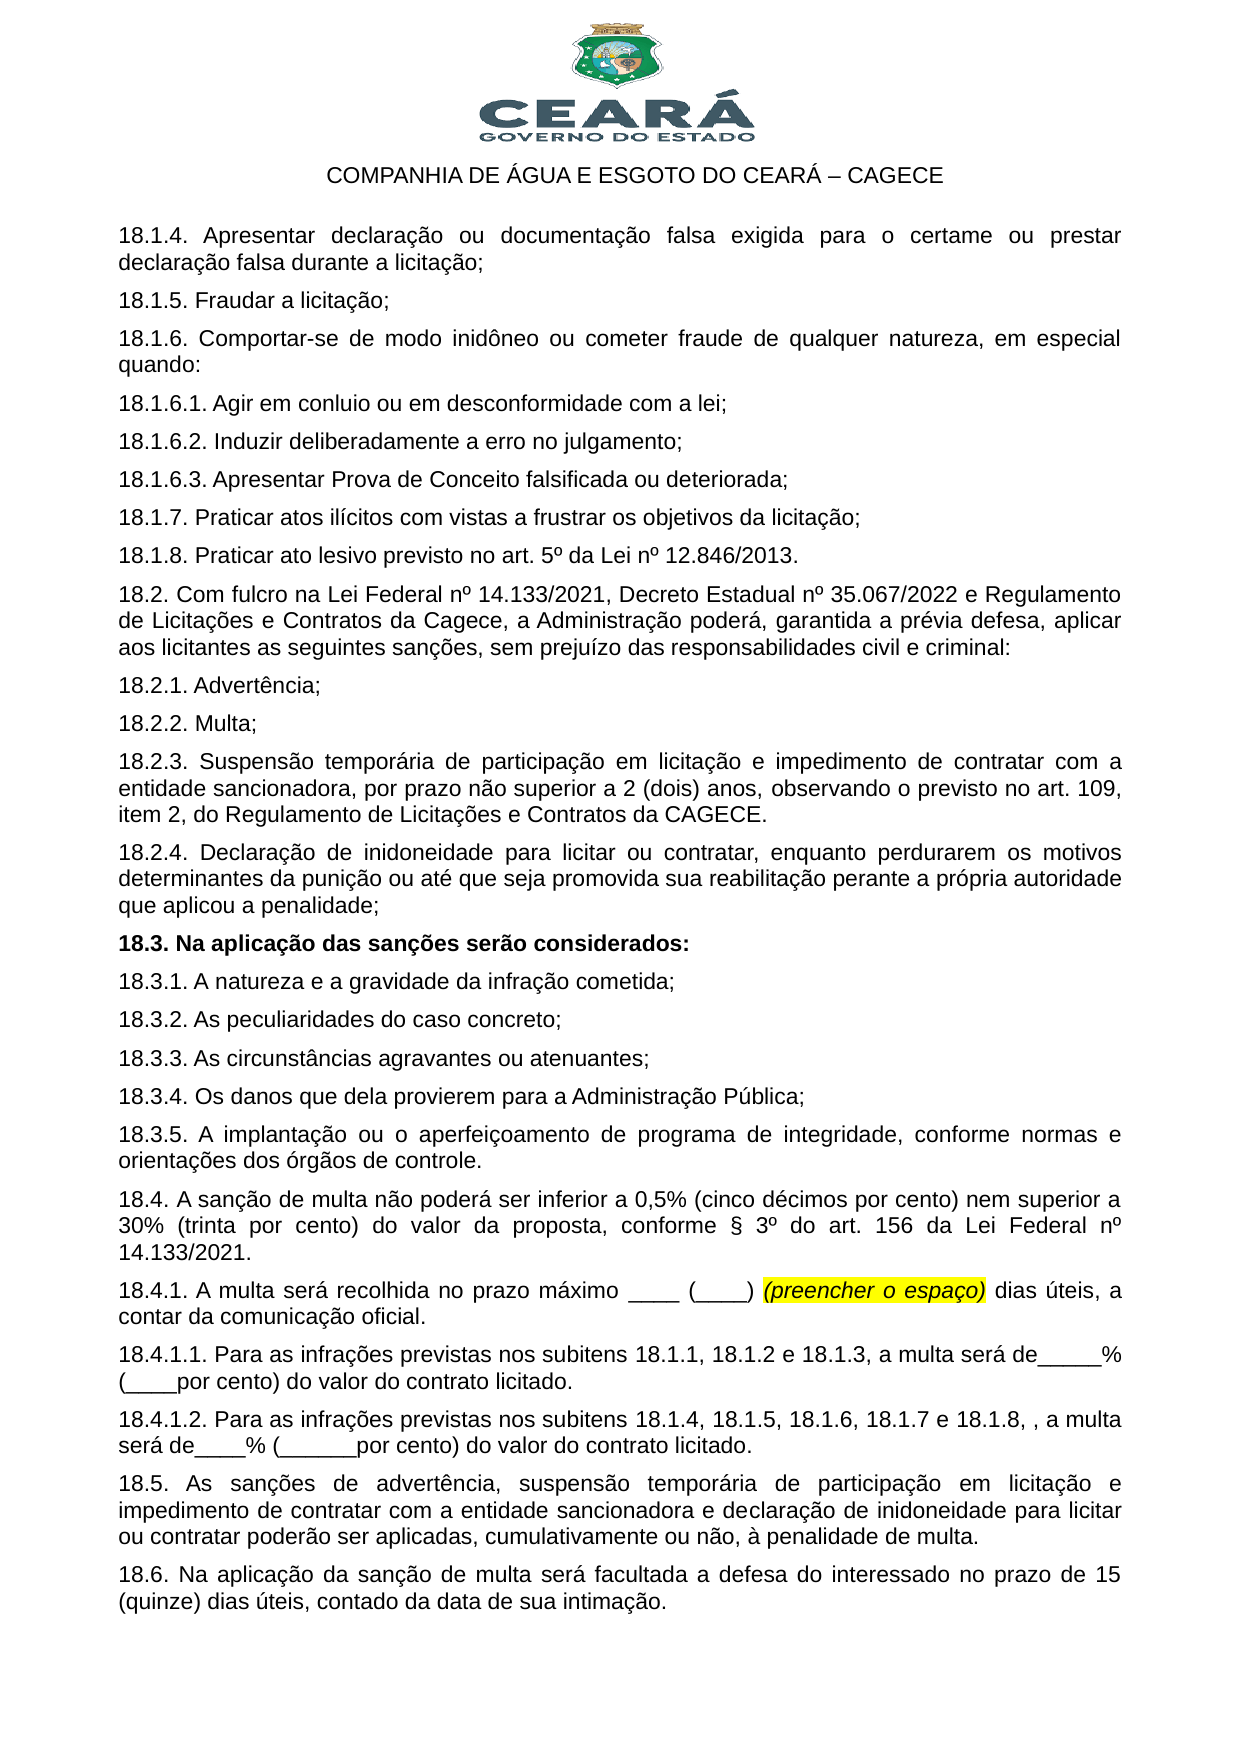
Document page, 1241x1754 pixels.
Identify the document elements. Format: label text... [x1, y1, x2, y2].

text 18.3.5. A implantação ou o aperfeiçoamento de programa de integridade, conforme normas e orientações dos órgãos de controle. [118, 1121, 1122, 1174]
text 18.2.1. Advertência; [118, 672, 1122, 698]
text 18.3.3. As circunstâncias agravantes ou atenuantes; [118, 1045, 1122, 1071]
text 18.5. As sanções de advertência, suspensão temporária de participação em licitação e impedimento de contratar com a entidade sancionadora e declaração de inidoneidade para licitar ou contratar poderão ser aplicadas, cumulativamente ou não, à penalidade de multa. [118, 1470, 1122, 1549]
text 18.3.1. A natureza e a gravidade da infração cometida; [118, 968, 1122, 994]
text 18.2. Com fulcro na Lei Federal nº 14.133/2021, Decreto Estadual nº 35.067/2022 e Regulamento de Licitações e Contratos da Cagece, a Administração poderá, garantida a prévia defesa, aplicar aos licitantes as seguintes sanções, sem prejuízo das responsabilidades civil e criminal: [118, 581, 1122, 660]
text 18.2.4. Declaração de inidoneidade para licitar ou contratar, enquanto perdurarem os motivos determinantes da punição ou até que seja promovida sua reabilitação perante a própria autoridade que aplicou a penalidade; [118, 839, 1122, 918]
text 18.4.1. A multa será recolhida no prazo máximo ____ (____) (preencher o espaço) dias úteis, a contar da comunicação oficial. [118, 1277, 1122, 1329]
text 18.6. Na aplicação da sanção de multa será facultada a defesa do interessado no prazo de 15 (quinze) dias úteis, contado da data de sua intimação. [118, 1561, 1122, 1614]
text 18.1.6.1. Agir em conluio ou em desconformidade com a lei; [118, 389, 1122, 416]
text 18.3. Na aplicação das sanções serão considerados: [118, 930, 1122, 956]
text 18.1.8. Praticar ato lesivo previsto no art. 5º da Lei nº 12.846/2013. [118, 542, 1122, 569]
text 18.3.4. Os danos que dela provierem para a Administração Pública; [118, 1083, 1122, 1109]
text 18.1.6. Comportar-se de modo inidôneo ou cometer fraude de qualquer natureza, em especial quando: [118, 325, 1122, 378]
text 18.1.4. Apresentar declaração ou documentação falsa exigida para o certame ou prestar declaração falsa durante a licitação; [118, 222, 1122, 275]
text 18.4. A sanção de multa não poderá ser inferior a 0,5% (cinco décimos por cento) nem superior a 30% (trinta por cento) do valor da proposta, conforme § 3º do art. 156 da Lei Federal nº 14.133/2021. [118, 1186, 1122, 1265]
text 18.4.1.2. Para as infrações previstas nos subitens 18.1.4, 18.1.5, 18.1.6, 18.1.7 e 18.1.8, , a multa será de____% (______por cento) do valor do contrato licitado. [118, 1406, 1122, 1458]
text 18.1.7. Praticar atos ilícitos com vistas a frustrar os objetivos da licitação; [118, 504, 1122, 531]
text 18.2.3. Suspensão temporária de participação em licitação e impedimento de contratar com a entidade sancionadora, por prazo não superior a 2 (dois) anos, observando o previsto no art. 109, item 2, do Regulamento de Licitações e Contratos da CAGECE. [118, 748, 1122, 827]
text 18.4.1.1. Para as infrações previstas nos subitens 18.1.1, 18.1.2 e 18.1.3, a multa será de_____% (____por cento) do valor do contrato licitado. [118, 1341, 1122, 1394]
text 18.1.5. Fraudar a licitação; [118, 287, 1122, 313]
text 18.1.6.3. Apresentar Prova de Conceito falsificada ou deteriorada; [118, 466, 1122, 492]
text 18.2.2. Multa; [118, 710, 1122, 736]
picture [453, 19, 782, 145]
text 18.3.2. As peculiaridades do caso concreto; [118, 1006, 1122, 1033]
text 18.1.6.2. Induzir deliberadamente a erro no julgamento; [118, 428, 1122, 454]
